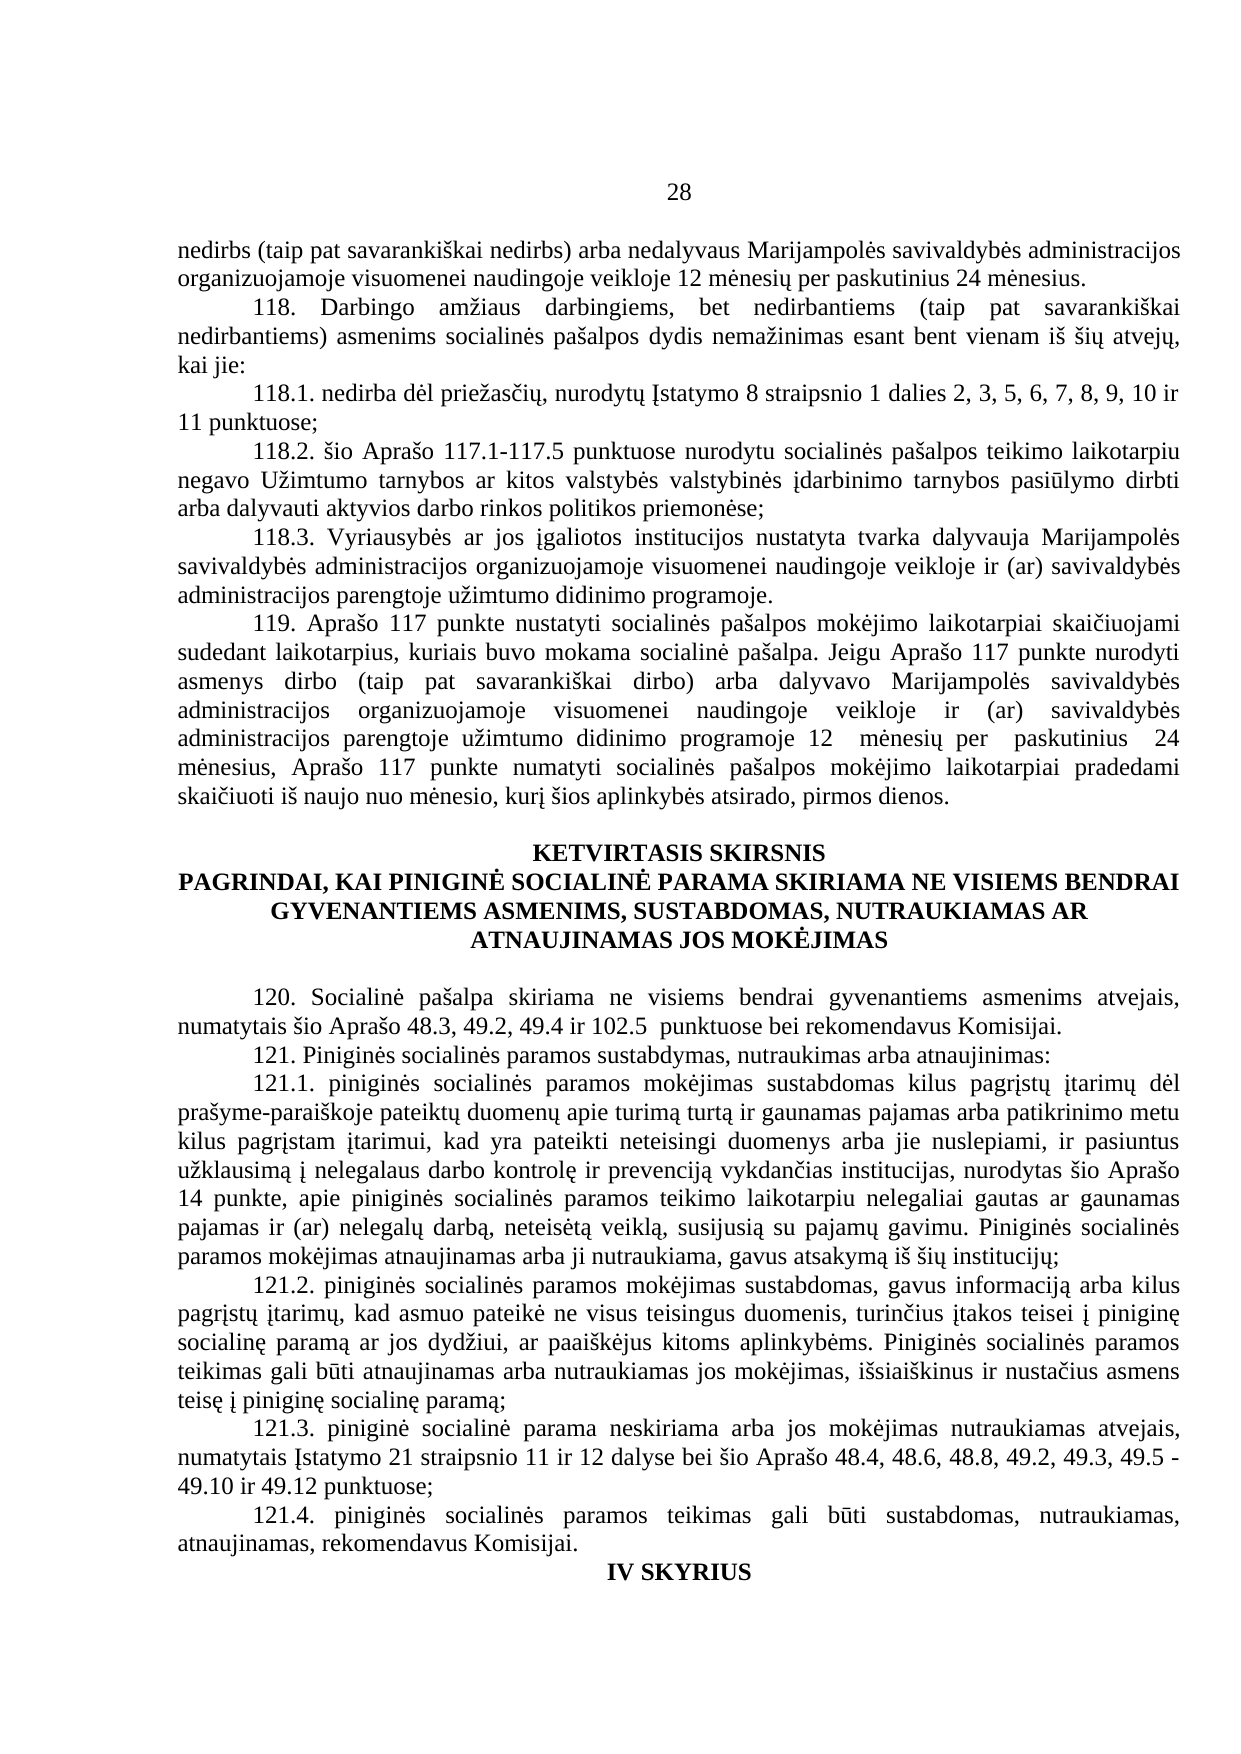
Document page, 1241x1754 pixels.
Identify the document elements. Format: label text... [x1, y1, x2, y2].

text IV SKYRIUS [177, 1557, 1181, 1586]
text 121.1. piniginės socialinės paramos mokėjimas sustabdomas kilus pagrįstų įtarimų dėl prašyme-paraiškoje pateiktų duomenų apie turimą turtą ir gaunamas pajamas arba patikrinimo metu kilus pagrįstam įtarimui, kad yra pateikti neteisingi duomenys arba jie nuslepiami, ir pasiuntus užklausimą į nelegalaus darbo kontrolę ir prevenciją vykdančias institucijas, nurodytas šio Aprašo 14 punkte, apie piniginės socialinės paramos teikimo laikotarpiu nelegaliai gautas ar gaunamas pajamas ir (ar) nelegalų darbą, neteisėtą veiklą, susijusią su pajamų gavimu. Piniginės socialinės paramos mokėjimas atnaujinamas arba ji nutraukiama, gavus atsakymą iš šių institucijų; [177, 1068, 1181, 1270]
text 120. Socialinė pašalpa skiriama ne visiems bendrai gyvenantiems asmenims atvejais, numatytais šio Aprašo 48.3, 49.2, 49.4 ir 102.5 punktuose bei rekomendavus Komisijai. [177, 982, 1181, 1040]
text KETVIRTASIS SKIRSNIS [177, 838, 1181, 867]
text 121. Piniginės socialinės paramos sustabdymas, nutraukimas arba atnaujinimas: [177, 1040, 1181, 1068]
text 118.1. nedirba dėl priežasčių, nurodytų Įstatymo 8 straipsnio 1 dalies 2, 3, 5, 6, 7, 8, 9, 10 ir 11 punktuose; [177, 378, 1181, 436]
text 118.3. Vyriausybės ar jos įgaliotos institucijos nustatyta tvarka dalyvauja Marijampolės savivaldybės administracijos organizuojamoje visuomenei naudingoje veikloje ir (ar) savivaldybės administracijos parengtoje užimtumo didinimo programoje. [177, 522, 1181, 608]
text 121.2. piniginės socialinės paramos mokėjimas sustabdomas, gavus informaciją arba kilus pagrįstų įtarimų, kad asmuo pateikė ne visus teisingus duomenis, turinčius įtakos teisei į piniginę socialinę paramą ar jos dydžiui, ar paaiškėjus kitoms aplinkybėms. Piniginės socialinės paramos teikimas gali būti atnaujinamas arba nutraukiamas jos mokėjimas, išsiaiškinus ir nustačius asmens teisę į piniginę socialinę paramą; [177, 1270, 1181, 1413]
text 121.4. piniginės socialinės paramos teikimas gali būti sustabdomas, nutraukiamas, atnaujinamas, rekomendavus Komisijai. [177, 1500, 1181, 1557]
text 121.3. piniginė socialinė parama neskiriama arba jos mokėjimas nutraukiamas atvejais, numatytais Įstatymo 21 straipsnio 11 ir 12 dalyse bei šio Aprašo 48.4, 48.6, 48.8, 49.2, 49.3, 49.5 - 49.10 ir 49.12 punktuose; [177, 1413, 1181, 1500]
text nedirbs (taip pat savarankiškai nedirbs) arba nedalyvaus Marijampolės savivaldybės administracijos organizuojamoje visuomenei naudingoje veikloje 12 mėnesių per paskutinius 24 mėnesius. [177, 235, 1181, 292]
text 118. Darbingo amžiaus darbingiems, bet nedirbantiems (taip pat savarankiškai nedirbantiems) asmenims socialinės pašalpos dydis nemažinimas esant bent vienam iš šių atvejų, kai jie: [177, 292, 1181, 378]
text 119. Aprašo 117 punkte nustatyti socialinės pašalpos mokėjimo laikotarpiai skaičiuojami sudedant laikotarpius, kuriais buvo mokama socialinė pašalpa. Jeigu Aprašo 117 punkte nurodyti asmenys dirbo (taip pat savarankiškai dirbo) arba dalyvavo Marijampolės savivaldybės administracijos organizuojamoje visuomenei naudingoje veikloje ir (ar) savivaldybės administracijos parengtoje užimtumo didinimo programoje 12 mėnesių per paskutinius 24 mėnesius, Aprašo 117 punkte numatyti socialinės pašalpos mokėjimo laikotarpiai pradedami skaičiuoti iš naujo nuo mėnesio, kurį šios aplinkybės atsirado, pirmos dienos. [177, 608, 1181, 810]
text 118.2. šio Aprašo 117.1-117.5 punktuose nurodytu socialinės pašalpos teikimo laikotarpiu negavo Užimtumo tarnybos ar kitos valstybės valstybinės įdarbinimo tarnybos pasiūlymo dirbti arba dalyvauti aktyvios darbo rinkos politikos priemonėse; [177, 436, 1181, 522]
text PAGRINDAI, KAI PINIGINĖ SOCIALINĖ PARAMA SKIRIAMA NE VISIEMS BENDRAI GYVENANTIEMS ASMENIMS, SUSTABDOMAS, NUTRAUKIAMAS AR ATNAUJINAMAS JOS MOKĖJIMAS [177, 867, 1181, 953]
